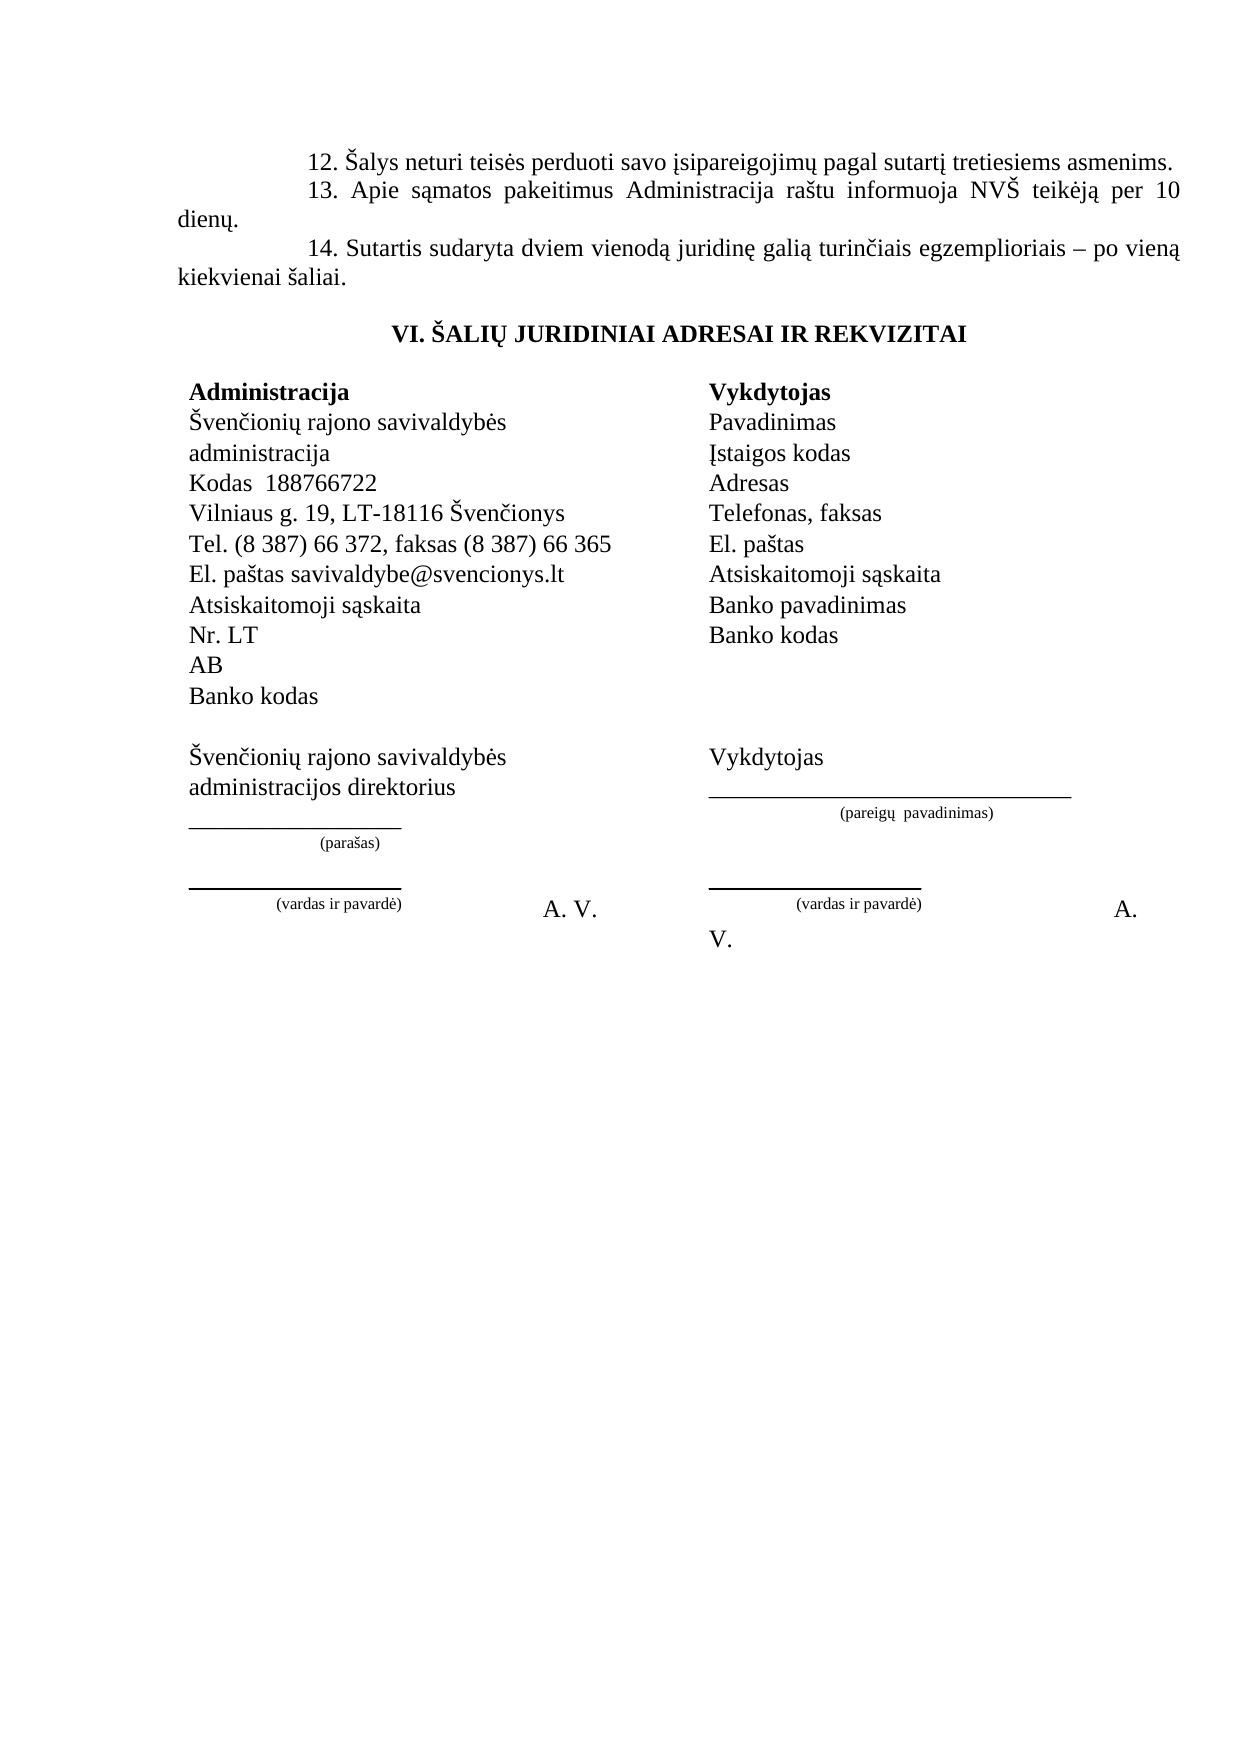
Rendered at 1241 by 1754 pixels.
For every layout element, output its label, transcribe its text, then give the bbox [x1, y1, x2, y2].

table_cell [697, 955, 1165, 991]
table_cell [658, 955, 697, 991]
text VI. ŠALIŲ JURIDINIAI ADRESAI IR REKVIZITAI [177, 319, 1181, 348]
text 14. Sutartis sudaryta dviem vienodą juridinę galią turinčiais egzemplioriais – po vieną kiekvienai šaliai. [177, 233, 1181, 291]
text 13. Apie sąmatos pakeitimus Administracija raštu informuoja NVŠ teikėją per 10 dienų. [177, 176, 1181, 233]
text 12. Šalys neturi teisės perduoti savo įsipareigojimų pagal sutartį tretiesiems asmenims. [177, 147, 1181, 176]
table_header Vykdytojas Pavadinimas Įstaigos kodas Adresas Telefonas, faksas El. paštas Atsiskaitomoji sąskaita Banko pavadinimas Banko kodas Vykdytojas _____________________________ (pareigų pavadinimas) _________________ (vardas ir pavardė) A. V. [697, 377, 1165, 955]
table_cell [177, 955, 658, 991]
table_header [658, 377, 697, 955]
table_header Administracija Švenčionių rajono savivaldybės administracija Kodas 188766722 Vilniaus g. 19, LT-18116 Švenčionys Tel. (8 387) 66 372, faksas (8 387) 66 365 El. paštas savivaldybe@svencionys.lt Atsiskaitomoji sąskaita Nr. LT AB Banko kodas Švenčionių rajono savivaldybės administracijos direktorius _________________ (parašas) _________________ (vardas ir pavardė) A. V. [177, 377, 658, 955]
